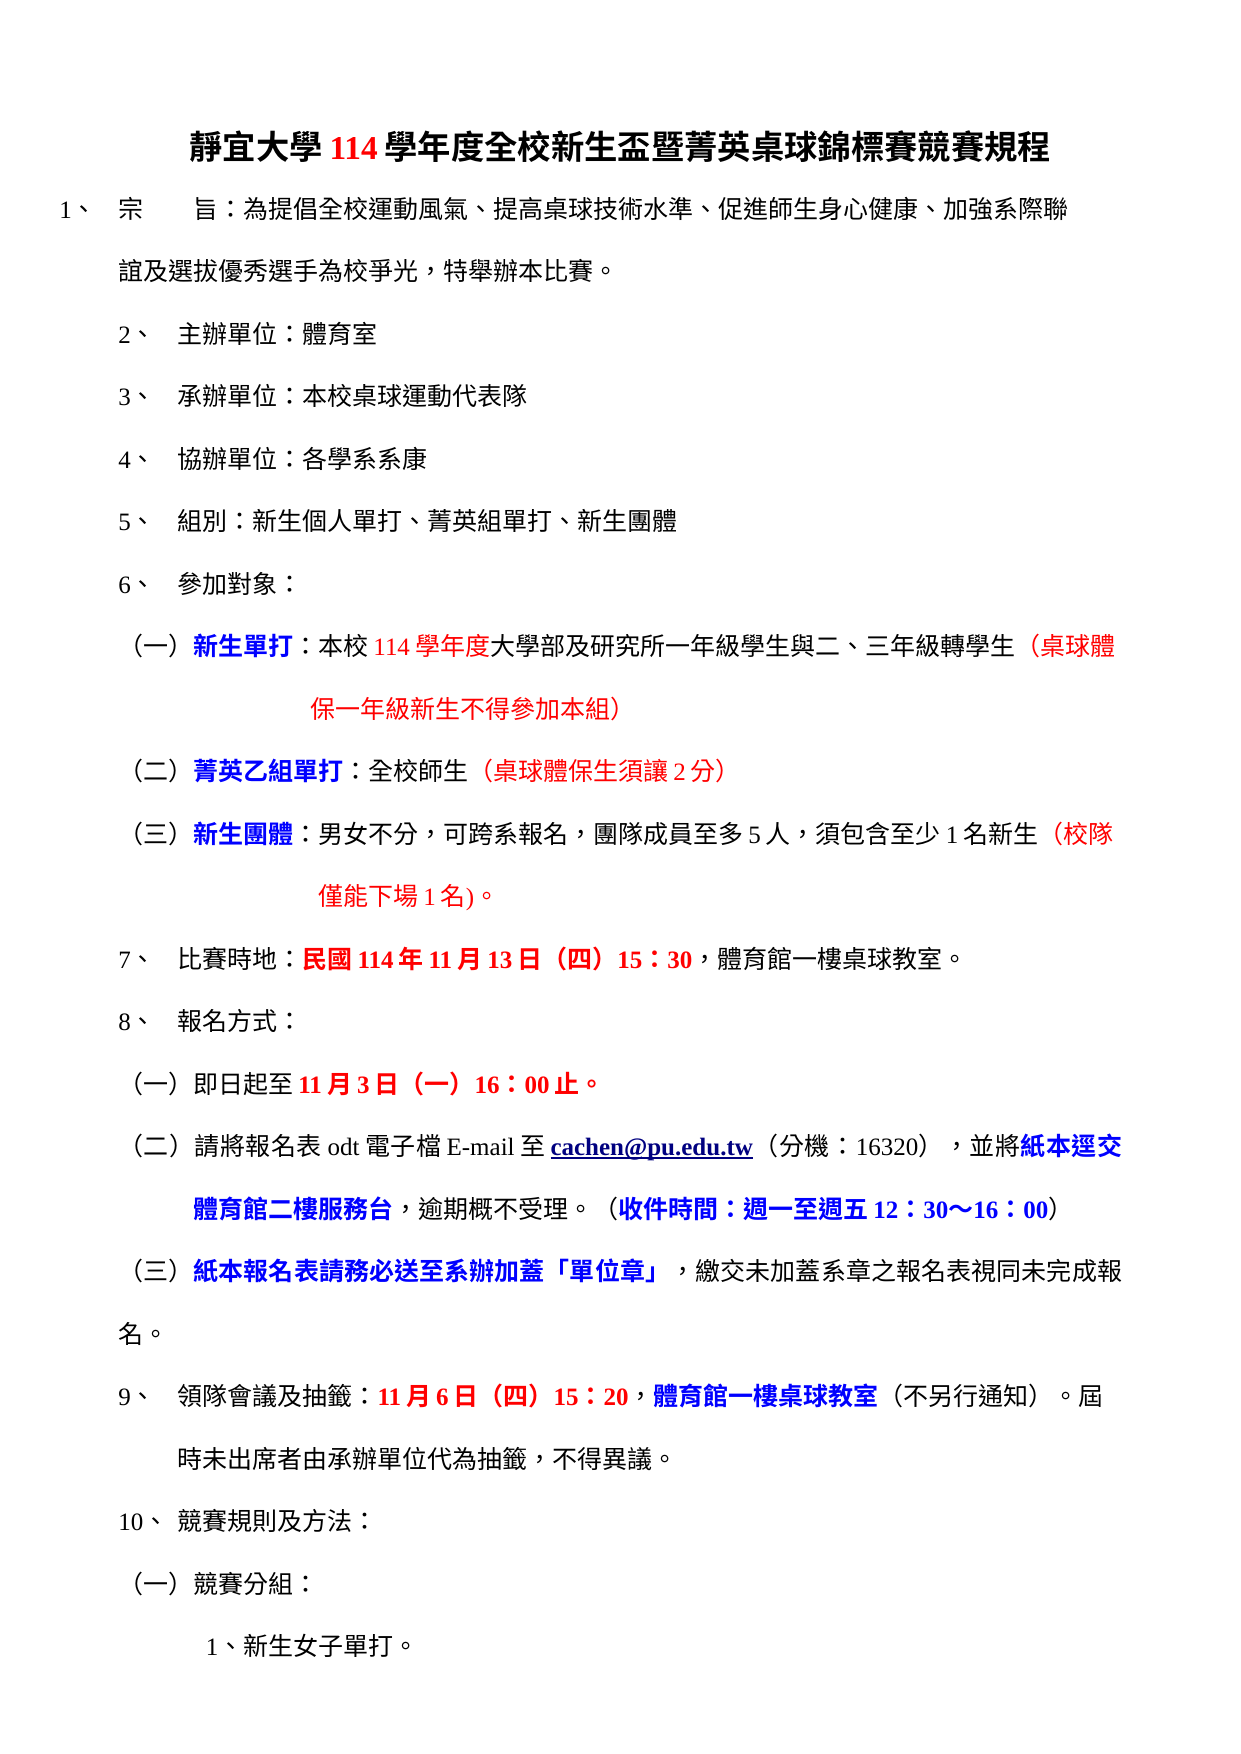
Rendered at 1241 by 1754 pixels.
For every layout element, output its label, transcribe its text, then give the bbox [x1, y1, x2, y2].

list 主辦單位：體育室 [118, 291, 1122, 353]
text （二）請將報名表odt電子檔E-mail至cachen@pu.edu.tw（分機：16320），並將紙本逕交體育館二樓服務台，逾期概不受理。（收件時間：週一至週五12：30～16：00） [118, 1103, 1122, 1228]
list 組別：新生個人單打、菁英組單打、新生團體 [118, 478, 1122, 541]
list 報名方式： [118, 978, 1122, 1041]
list 比賽時地：民國114年11月13日（四）15：30，體育館一樓桌球教室。 [118, 916, 1122, 978]
text 1、新生女子單打。 [206, 1603, 1122, 1666]
list 參加對象： [118, 541, 1122, 603]
text （一）新生單打：本校114學年度大學部及研究所一年級學生與二、三年級轉學生（桌球體保一年級新生不得參加本組） [118, 603, 1122, 728]
text （一）即日起至11月3日（一）16：00止。 [118, 1041, 1122, 1103]
list 承辦單位：本校桌球運動代表隊 [118, 353, 1122, 416]
text 靜宜大學114學年度全校新生盃暨菁英桌球錦標賽競賽規程 [118, 103, 1122, 166]
text （二）菁英乙組單打：全校師生（桌球體保生須讓2分） [118, 728, 1122, 791]
list 領隊會議及抽籤：11月6日（四）15：20，體育館一樓桌球教室（不另行通知）。屆時未出席者由承辦單位代為抽籤，不得異議。 [118, 1353, 1122, 1478]
text （三）新生團體：男女不分，可跨系報名，團隊成員至多5人，須包含至少1名新生（校隊僅能下場1名)。 [118, 791, 1122, 916]
list 協辦單位：各學系系康 [118, 416, 1122, 478]
text （一）競賽分組： [118, 1541, 1122, 1603]
list 競賽規則及方法： [118, 1478, 1122, 1541]
text （三）紙本報名表請務必送至系辦加蓋「單位章」，繳交未加蓋系章之報名表視同未完成報名。 [118, 1228, 1122, 1353]
list 宗 旨：為提倡全校運動風氣、提高桌球技術水準、促進師生身心健康、加強系際聯 誼及選拔優秀選手為校爭光，特舉辦本比賽。 [59, 166, 1122, 291]
